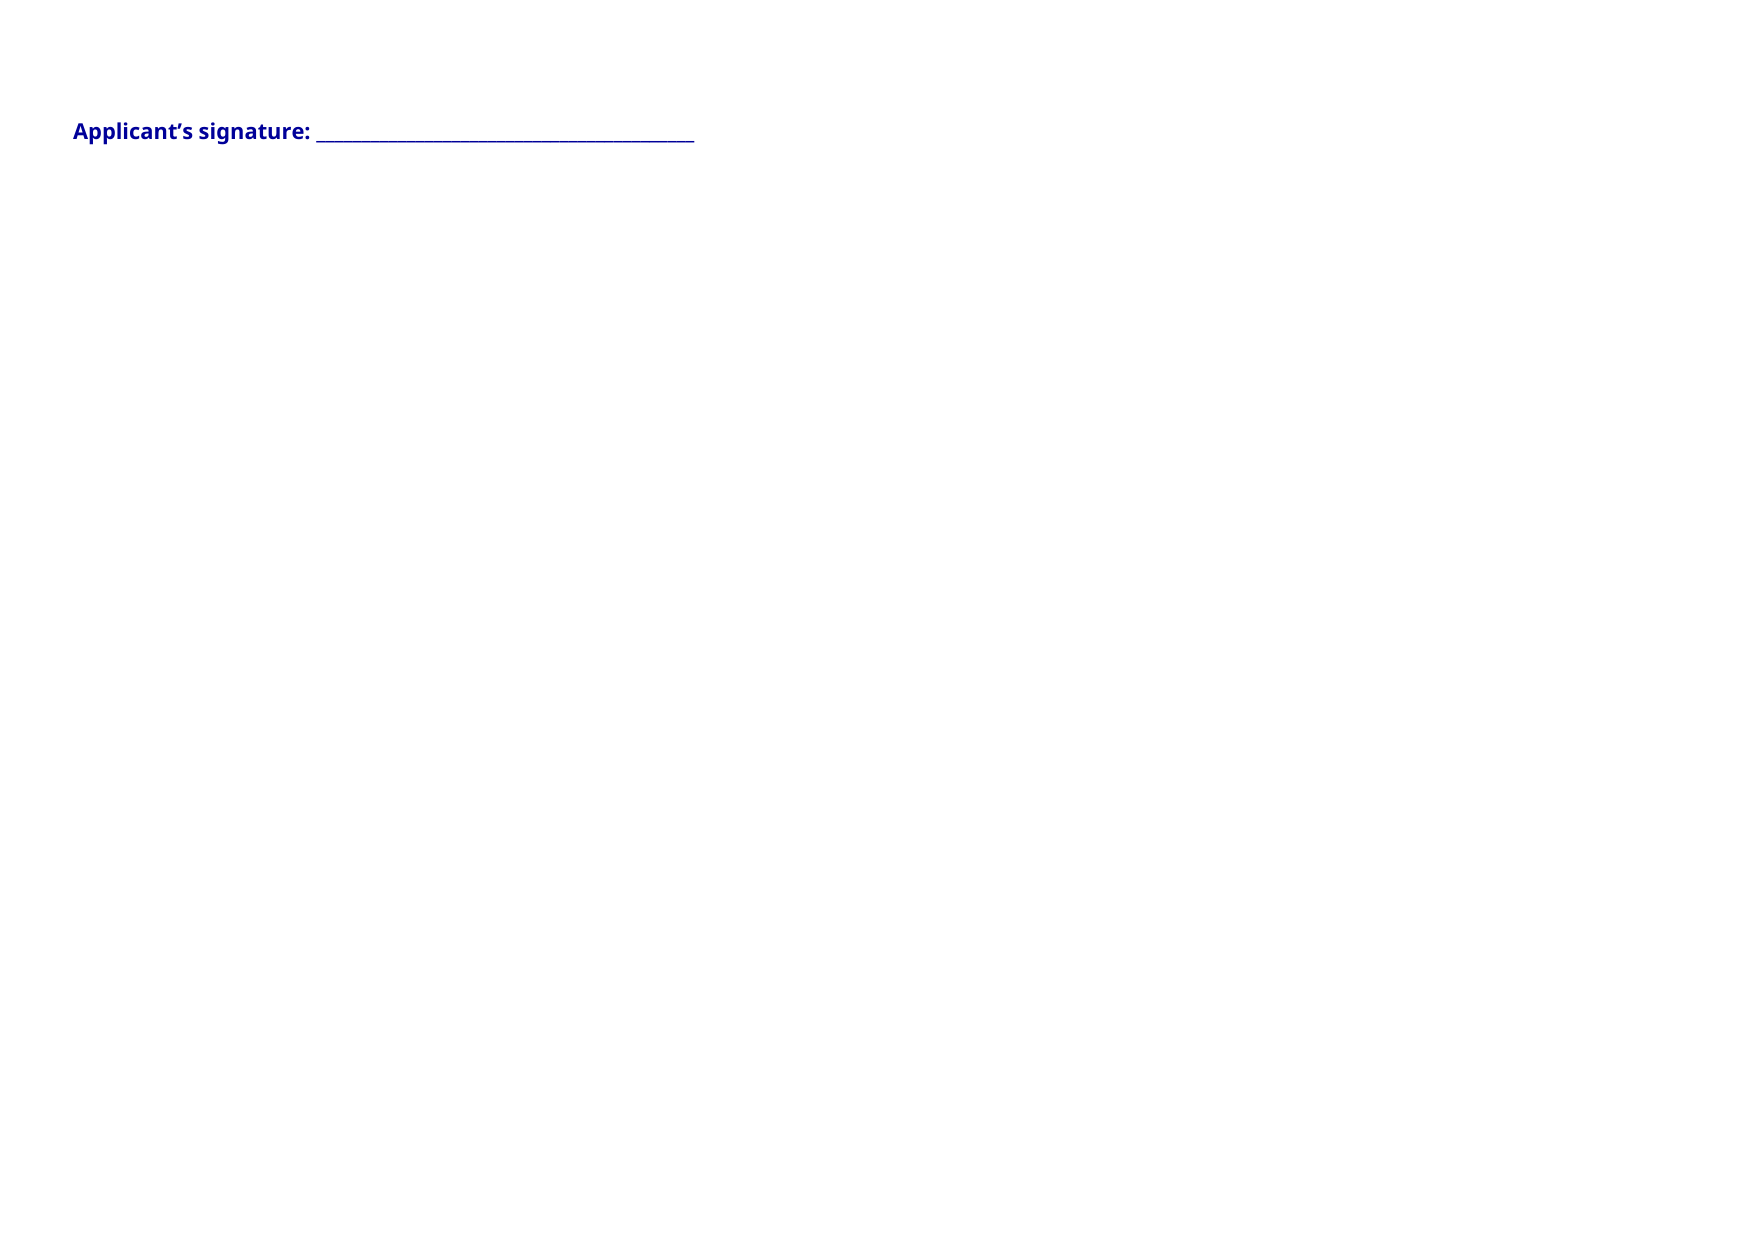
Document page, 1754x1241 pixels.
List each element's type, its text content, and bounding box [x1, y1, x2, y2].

text Applicant’s signature: __________________________________________ [73, 89, 1681, 151]
